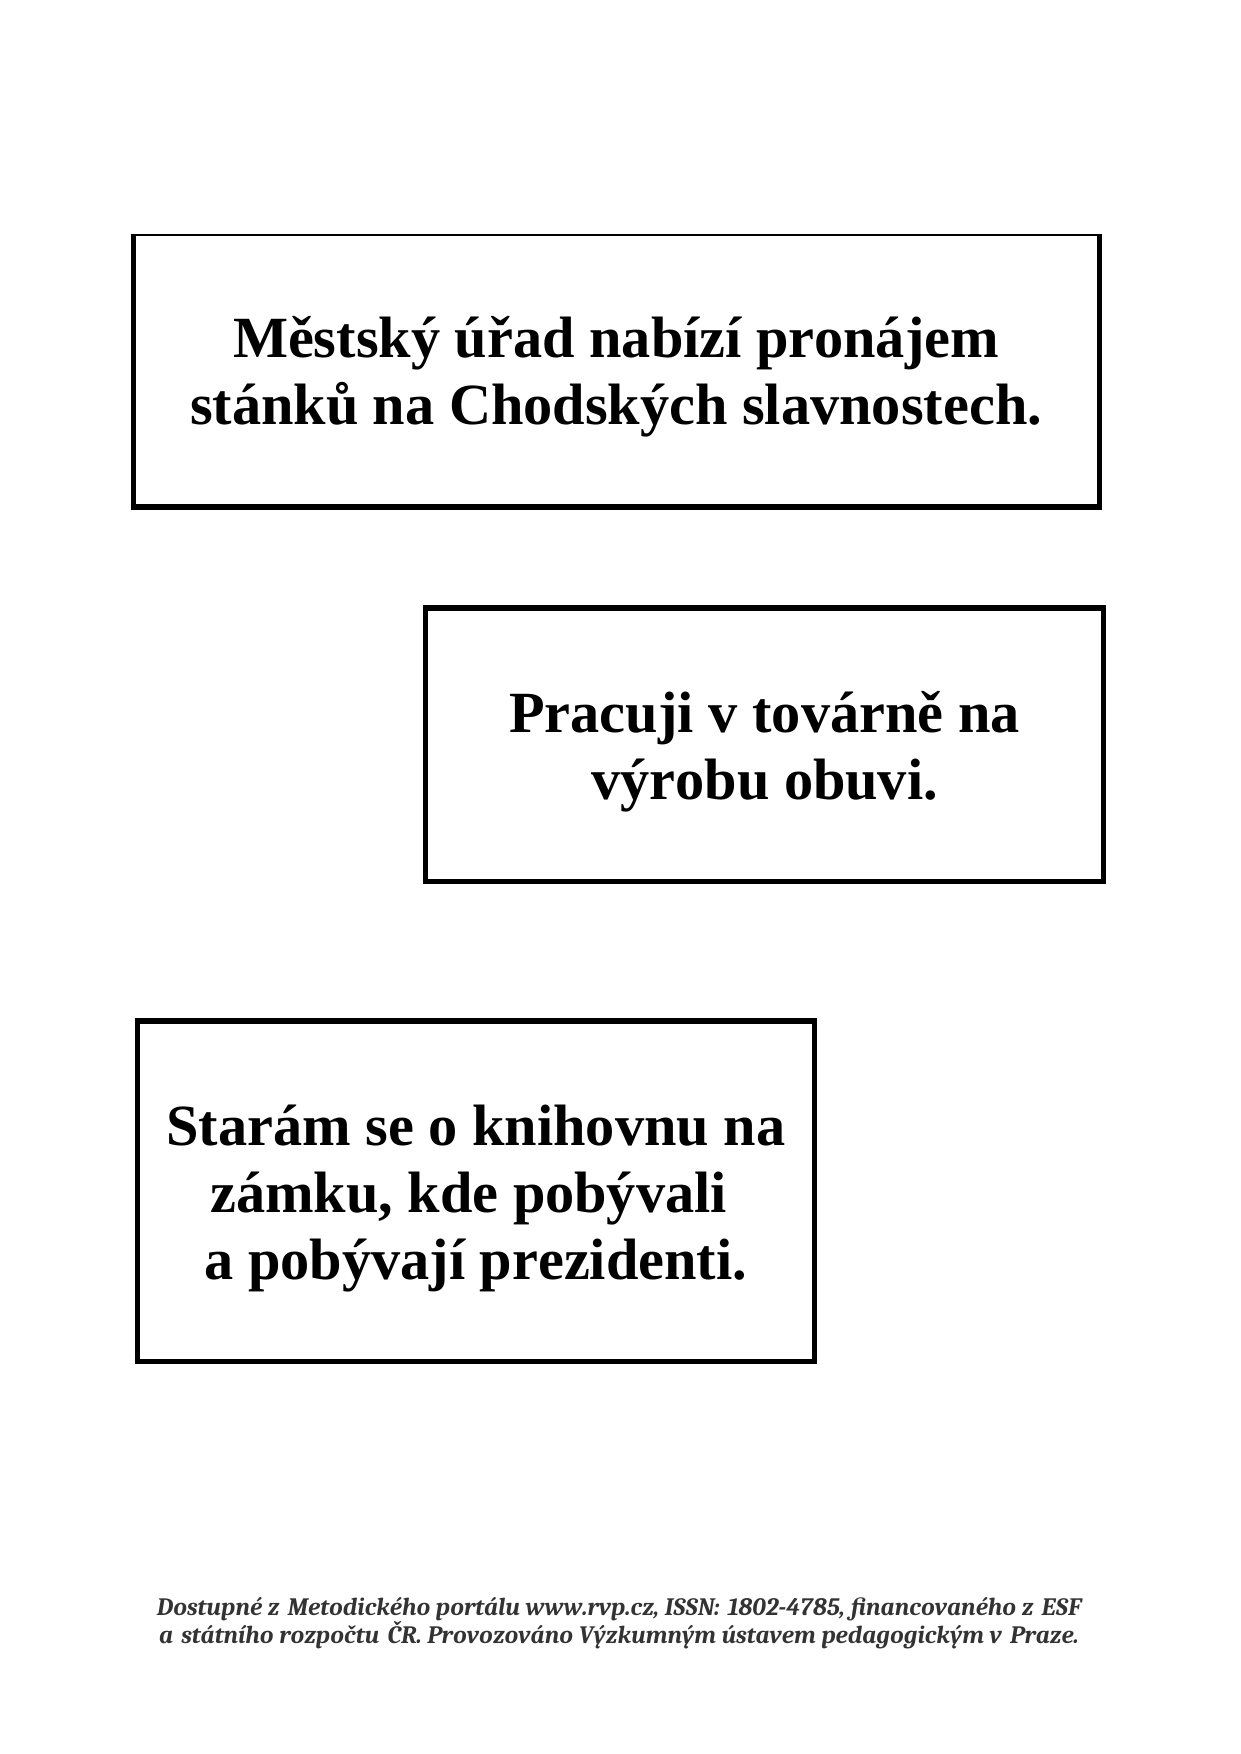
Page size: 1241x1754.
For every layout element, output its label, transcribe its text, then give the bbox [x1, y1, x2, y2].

table_header Pracuji v továrně na výrobu obuvi. [428, 611, 1101, 879]
table_header Městský úřad nabízí pronájem stánků na Chodských slavnostech. [136, 236, 1097, 504]
table_header Starám se o knihovnu na zámku, kde pobývali a pobývají prezidenti. [140, 1024, 812, 1359]
